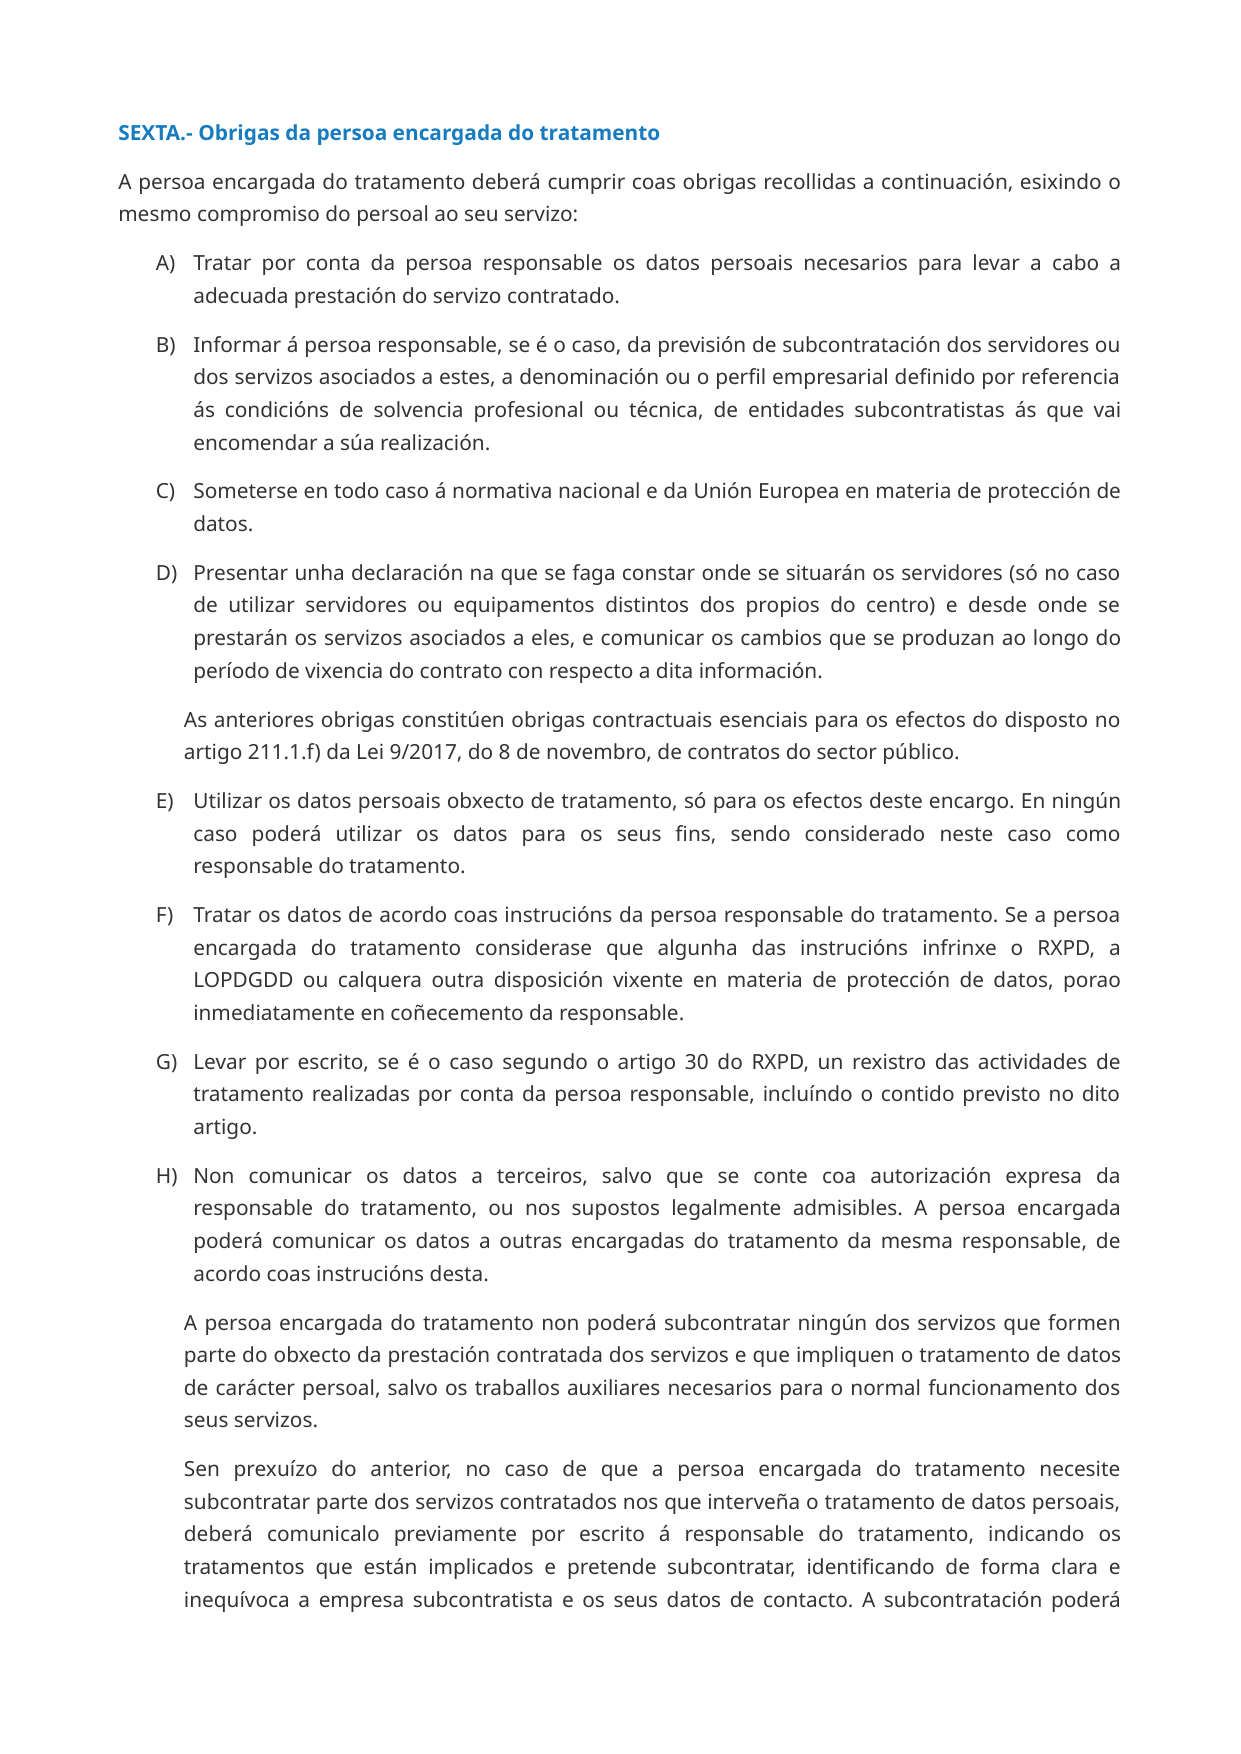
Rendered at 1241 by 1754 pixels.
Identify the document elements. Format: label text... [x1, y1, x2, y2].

list Levar por escrito, se é o caso segundo o artigo 30 do RXPD, un rexistro das actividades de tratamento realizadas por conta da persoa responsable, incluíndo o contido previsto no dito artigo. [156, 1047, 1122, 1141]
list Tratar os datos de acordo coas instrucións da persoa responsable do tratamento. Se a persoa encargada do tratamento considerase que algunha das instrucións infrinxe o RXPD, a LOPDGDD ou calquera outra disposición vixente en materia de protección de datos, porao inmediatamente en coñecemento da responsable. [156, 900, 1122, 1026]
text SEXTA.- Obrigas da persoa encargada do tratamento [118, 118, 1122, 147]
text A persoa encargada do tratamento deberá cumprir coas obrigas recollidas a continuación, esixindo o mesmo compromiso do persoal ao seu servizo: [118, 167, 1122, 228]
text As anteriores obrigas constitúen obrigas contractuais esenciais para os efectos do disposto no artigo 211.1.f) da Lei 9/2017, do 8 de novembro, de contratos do sector público. [184, 705, 1122, 766]
text Sen prexuízo do anterior, no caso de que a persoa encargada do tratamento necesite subcontratar parte dos servizos contratados nos que interveña o tratamento de datos persoais, deberá comunicalo previamente por escrito á responsable do tratamento, indicando os tratamentos que están implicados e pretende subcontratar, identificando de forma clara e inequívoca a empresa subcontratista e os seus datos de contacto. A subcontratación poderá [184, 1454, 1122, 1613]
list Tratar por conta da persoa responsable os datos persoais necesarios para levar a cabo a adecuada prestación do servizo contratado. [156, 248, 1122, 309]
text A persoa encargada do tratamento non poderá subcontratar ningún dos servizos que formen parte do obxecto da prestación contratada dos servizos e que impliquen o tratamento de datos de carácter persoal, salvo os traballos auxiliares necesarios para o normal funcionamento dos seus servizos. [184, 1308, 1122, 1434]
list Informar á persoa responsable, se é o caso, da previsión de subcontratación dos servidores ou dos servizos asociados a estes, a denominación ou o perfil empresarial definido por referencia ás condicións de solvencia profesional ou técnica, de entidades subcontratistas ás que vai encomendar a súa realización. [156, 330, 1122, 456]
list Non comunicar os datos a terceiros, salvo que se conte coa autorización expresa da responsable do tratamento, ou nos supostos legalmente admisibles. A persoa encargada poderá comunicar os datos a outras encargadas do tratamento da mesma responsable, de acordo coas instrucións desta. [156, 1161, 1122, 1287]
list Presentar unha declaración na que se faga constar onde se situarán os servidores (só no caso de utilizar servidores ou equipamentos distintos dos propios do centro) e desde onde se prestarán os servizos asociados a eles, e comunicar os cambios que se produzan ao longo do período de vixencia do contrato con respecto a dita información. [156, 558, 1122, 684]
list Someterse en todo caso á normativa nacional e da Unión Europea en materia de protección de datos. [156, 477, 1122, 538]
list Utilizar os datos persoais obxecto de tratamento, só para os efectos deste encargo. En ningún caso poderá utilizar os datos para os seus fins, sendo considerado neste caso como responsable do tratamento. [156, 786, 1122, 880]
